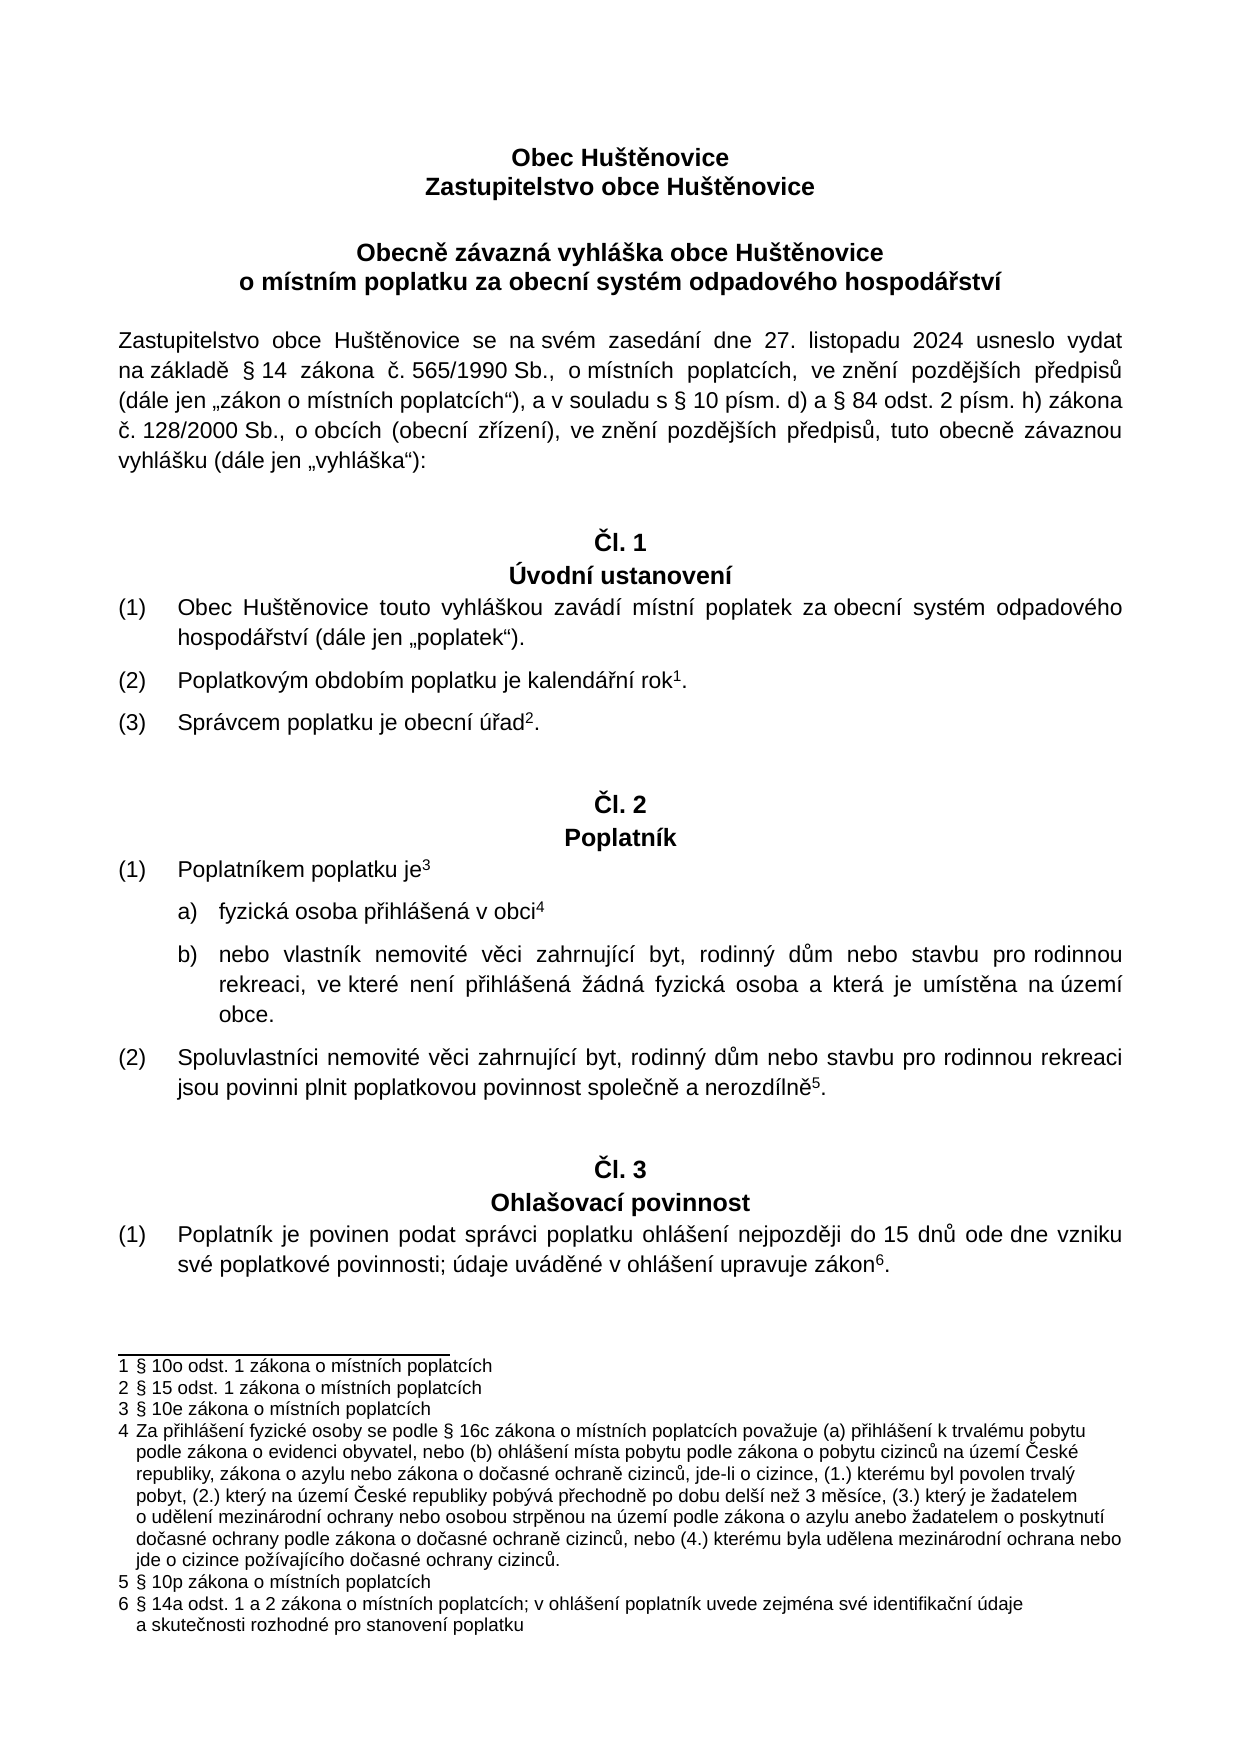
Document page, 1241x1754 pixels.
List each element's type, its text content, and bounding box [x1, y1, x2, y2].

title Obec Huštěnovice Zastupitelstvo obce Huštěnovice [118, 143, 1122, 201]
subtitle Čl. 3 Ohlašovací povinnost [118, 1154, 1122, 1216]
list fyzická osoba přihlášená v obci [177, 898, 1122, 925]
list Poplatník je povinen podat správci poplatku ohlášení nejpozději do 15 dnů ode dne vzniku své poplatkové povinnosti; údaje uváděné v ohlášení upravuje zákon. [118, 1221, 1122, 1277]
list § 14a odst. 1 a 2 zákona o místních poplatcích; v ohlášení poplatník uvede zejména své identifikační údaje a skutečnosti rozhodné pro stanovení poplatku [118, 1592, 1122, 1635]
list § 10e zákona o místních poplatcích [118, 1398, 1122, 1420]
list Poplatníkem poplatku je [118, 856, 1122, 882]
subtitle Obecně závazná vyhláška obce Huštěnovice o místním poplatku za obecní systém odpadového hospodářství [118, 238, 1122, 295]
text Zastupitelstvo obce Huštěnovice se na svém zasedání dne 27. listopadu 2024 usneslo vydat na základě § 14 zákona č. 565/1990 Sb., o místních poplatcích, ve znění pozdějších předpisů (dále jen „zákon o místních poplatcích“), a v souladu s § 10 písm. d) a § 84 odst. 2 písm. h) zákona č. 128/2000 Sb., o obcích (obecní zřízení), ve znění pozdějších předpisů, tuto obecně závaznou vyhlášku (dále jen „vyhláška“): [118, 327, 1122, 474]
list Spoluvlastníci nemovité věci zahrnující byt, rodinný dům nebo stavbu pro rodinnou rekreaci jsou povinni plnit poplatkovou povinnost společně a nerozdílně. [118, 1044, 1122, 1101]
list Za přihlášení fyzické osoby se podle § 16c zákona o místních poplatcích považuje (a) přihlášení k trvalému pobytu podle zákona o evidenci obyvatel, nebo (b) ohlášení místa pobytu podle zákona o pobytu cizinců na území České republiky, zákona o azylu nebo zákona o dočasné ochraně cizinců, jde-li o cizince, (1.) kterému byl povolen trvalý pobyt, (2.) který na území České republiky pobývá přechodně po dobu delší než 3 měsíce, (3.) který je žadatelem o udělení mezinárodní ochrany nebo osobou strpěnou na území podle zákona o azylu anebo žadatelem o poskytnutí dočasné ochrany podle zákona o dočasné ochraně cizinců, nebo (4.) kterému byla udělena mezinárodní ochrana nebo jde o cizince požívajícího dočasné ochrany cizinců. [118, 1420, 1122, 1571]
list Poplatkovým obdobím poplatku je kalendářní rok. [118, 667, 1122, 693]
subtitle Čl. 1 Úvodní ustanovení [118, 528, 1122, 589]
list Obec Huštěnovice touto vyhláškou zavádí místní poplatek za obecní systém odpadového hospodářství (dále jen „poplatek“). [118, 594, 1122, 650]
list § 10p zákona o místních poplatcích [118, 1571, 1122, 1592]
list Správcem poplatku je obecní úřad. [118, 709, 1122, 736]
subtitle Čl. 2 Poplatník [118, 789, 1122, 851]
list nebo vlastník nemovité věci zahrnující byt, rodinný dům nebo stavbu pro rodinnou rekreaci, ve které není přihlášená žádná fyzická osoba a která je umístěna na území obce. [177, 941, 1122, 1028]
list § 15 odst. 1 zákona o místních poplatcích [118, 1377, 1122, 1398]
list § 10o odst. 1 zákona o místních poplatcích [118, 1355, 1122, 1377]
